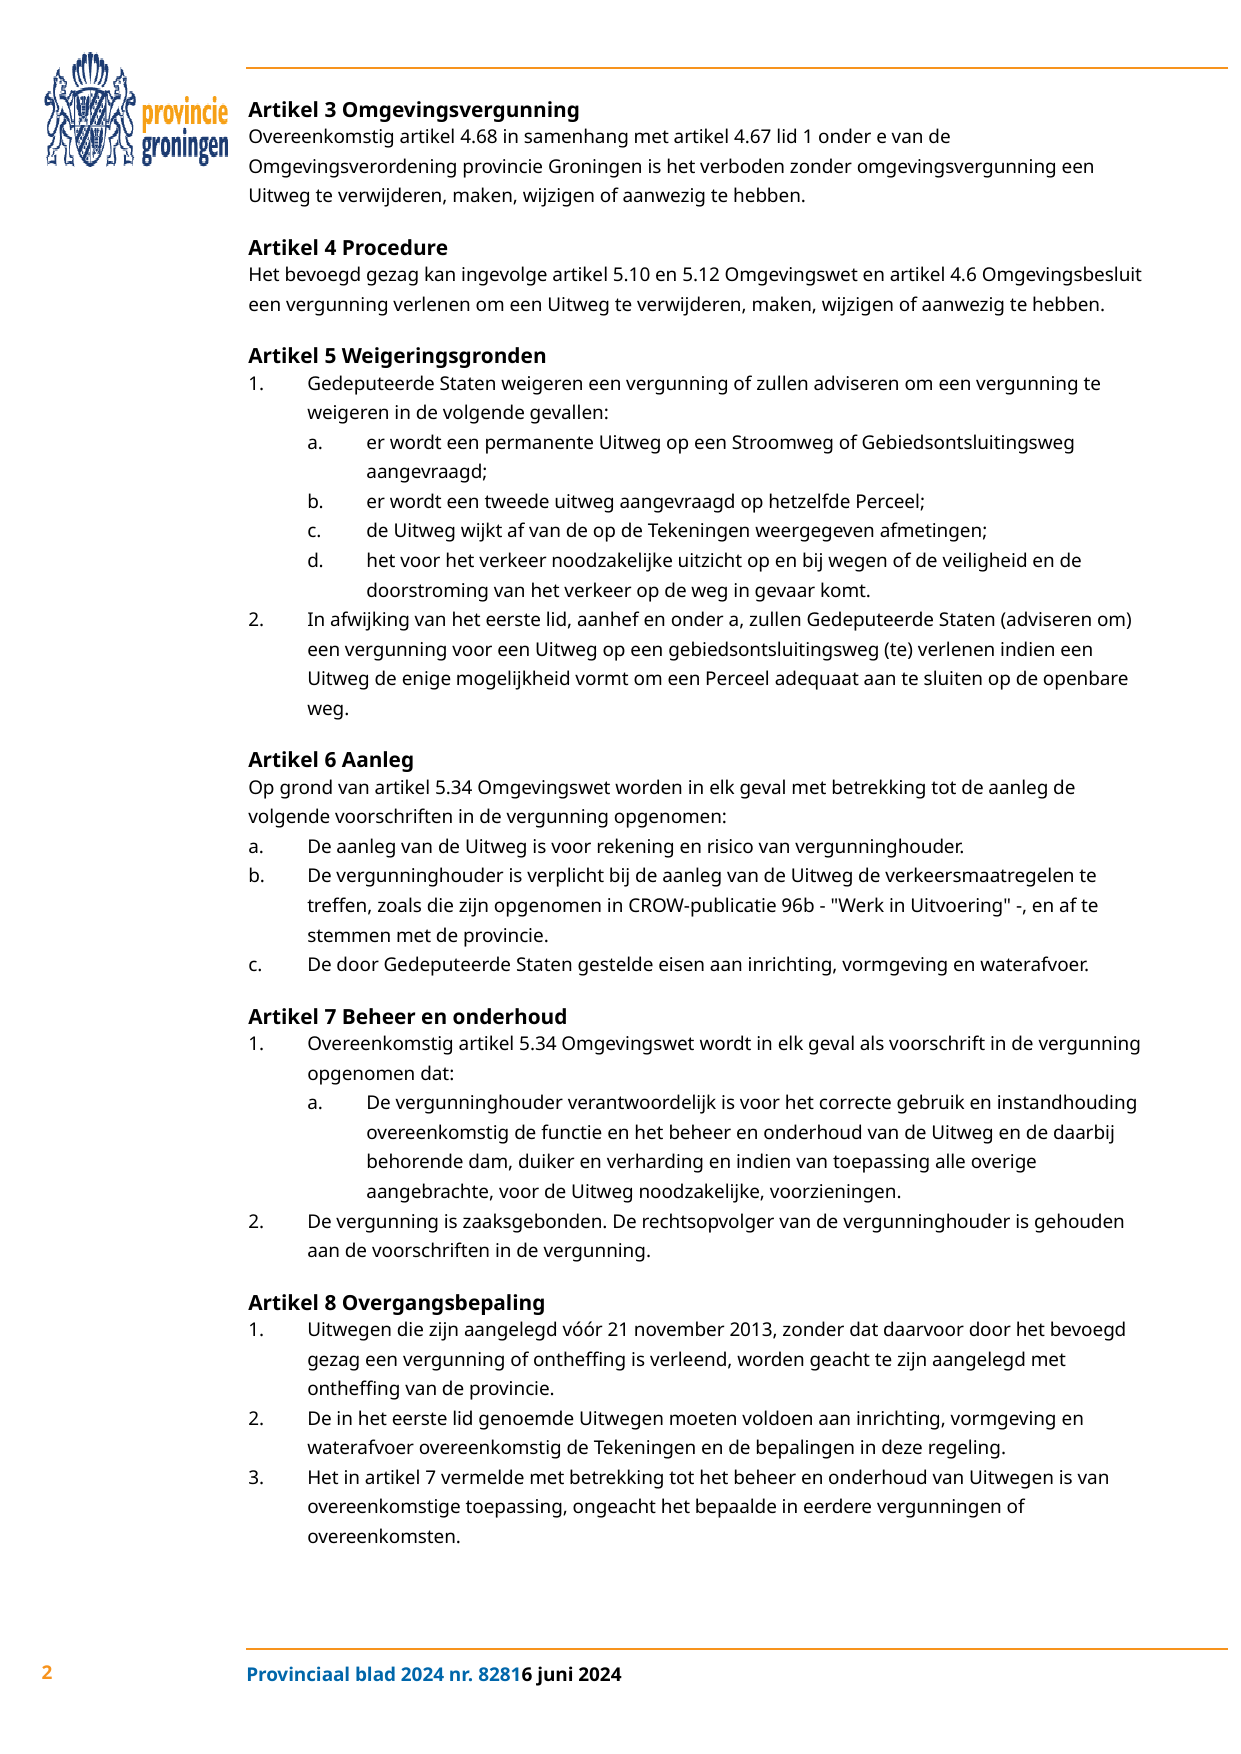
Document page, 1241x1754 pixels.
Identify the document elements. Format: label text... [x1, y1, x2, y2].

list het voor het verkeer noodzakelijke uitzicht op en bij wegen of de veiligheid en de doorstroming van het verkeer op de weg in gevaar komt. [307, 547, 1152, 602]
text Op grond van artikel 5.34 Omgevingswet worden in elk geval met betrekking tot de aanleg de volgende voorschriften in de vergunning opgenomen: [248, 774, 1152, 829]
text Artikel 6 Aanleg [248, 746, 1152, 774]
list Gedeputeerde Staten weigeren een vergunning of zullen adviseren om een vergunning te weigeren in de volgende gevallen: [248, 370, 1152, 425]
list de Uitweg wijkt af van de op de Tekeningen weergegeven afmetingen; [307, 518, 1152, 543]
picture [41, 47, 231, 172]
list De vergunning is zaaksgebonden. De rechtsopvolger van de vergunninghouder is gehouden aan de voorschriften in de vergunning. [248, 1208, 1152, 1263]
text Overeenkomstig artikel 4.68 in samenhang met artikel 4.67 lid 1 onder e van de Omgevingsverordening provincie Groningen is het verboden zonder omgevingsvergunning een Uitweg te verwijderen, maken, wijzigen of aanwezig te hebben. [248, 123, 1152, 208]
text Artikel 4 Procedure [248, 233, 1152, 261]
list De in het eerste lid genoemde Uitwegen moeten voldoen aan inrichting, vormgeving en waterafvoer overeenkomstig de Tekeningen en de bepalingen in deze regeling. [248, 1405, 1152, 1460]
text Het bevoegd gezag kan ingevolge artikel 5.10 en 5.12 Omgevingswet en artikel 4.6 Omgevingsbesluit een vergunning verlenen om een Uitweg te verwijderen, maken, wijzigen of aanwezig te hebben. [248, 261, 1152, 317]
list Het in artikel 7 vermelde met betrekking tot het beheer en onderhoud van Uitwegen is van overeenkomstige toepassing, ongeacht het bepaalde in eerdere vergunningen of overeenkomsten. [248, 1464, 1152, 1549]
list De door Gedeputeerde Staten gestelde eisen aan inrichting, vormgeving en waterafvoer. [248, 951, 1152, 977]
list Uitwegen die zijn aangelegd vóór 21 november 2013, zonder dat daarvoor door het bevoegd gezag een vergunning of ontheffing is verleend, worden geacht te zijn aangelegd met ontheffing van de provincie. [248, 1316, 1152, 1401]
list De aanleg van de Uitweg is voor rekening en risico van vergunninghouder. [248, 833, 1152, 859]
text Artikel 7 Beheer en onderhoud [248, 1002, 1152, 1030]
text Artikel 3 Omgevingsvergunning [248, 95, 1152, 123]
list Overeenkomstig artikel 5.34 Omgevingswet wordt in elk geval als voorschrift in de vergunning opgenomen dat: [248, 1030, 1152, 1086]
text Artikel 5 Weigeringsgronden [248, 341, 1152, 370]
list In afwijking van het eerste lid, aanhef en onder a, zullen Gedeputeerde Staten (adviseren om) een vergunning voor een Uitweg op een gebiedsontsluitingsweg (te) verlenen indien een Uitweg de enige mogelijkheid vormt om een Perceel adequaat aan te sluiten op de openbare weg. [248, 606, 1152, 721]
list De vergunninghouder verantwoordelijk is voor het correcte gebruik en instandhouding overeenkomstig de functie en het beheer en onderhoud van de Uitweg en de daarbij behorende dam, duiker en verharding en indien van toepassing alle overige aangebrachte, voor de Uitweg noodzakelijke, voorzieningen. [307, 1089, 1152, 1204]
list er wordt een tweede uitweg aangevraagd op hetzelfde Perceel; [307, 488, 1152, 514]
list De vergunninghouder is verplicht bij de aanleg van de Uitweg de verkeersmaatregelen te treffen, zoals die zijn opgenomen in CROW-publicatie 96b - "Werk in Uitvoering" -, en af te stemmen met de provincie. [248, 863, 1152, 948]
text Artikel 8 Overgangsbepaling [248, 1288, 1152, 1316]
list er wordt een permanente Uitweg op een Stroomweg of Gebiedsontsluitingsweg aangevraagd; [307, 429, 1152, 484]
